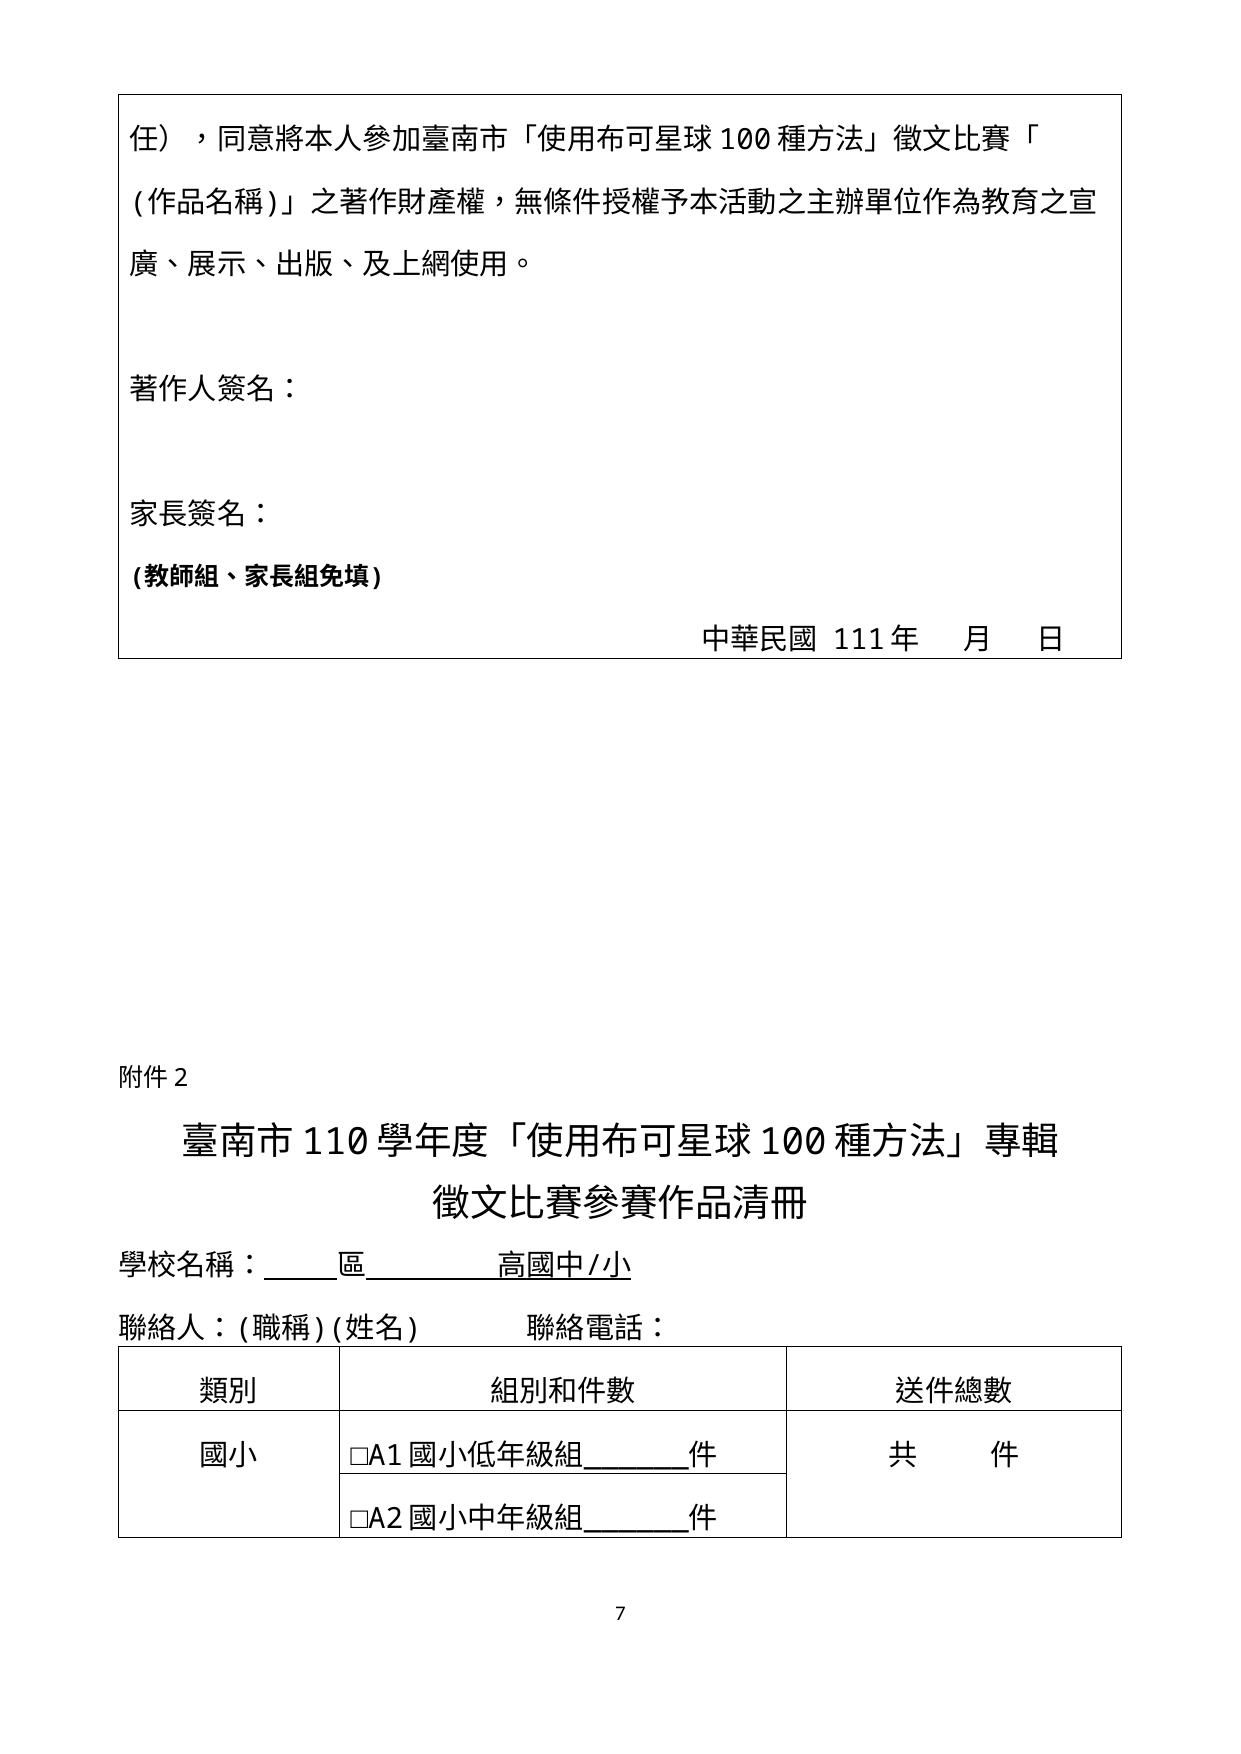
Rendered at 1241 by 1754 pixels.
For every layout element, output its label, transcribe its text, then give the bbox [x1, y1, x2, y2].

table_cell 國小 [119, 1411, 339, 1537]
table_cell 任），同意將本人參加臺南市「使用布可星球100種方法」徵文比賽「 (作品名稱)」之著作財產權，無條件授權予本活動之主辦單位作為教育之宣廣、展示、出版、及上網使用。 著作人簽名： 家長簽名： (教師組、家長組免填) 中華民國 111年 月 日 [119, 95, 1121, 658]
text 徵文比賽參賽作品清冊 [118, 1159, 1122, 1221]
table_header 組別和件數 [340, 1347, 786, 1410]
text 聯絡人：(職稱)(姓名) 聯絡電話： [118, 1284, 1122, 1346]
table_cell □A2國小中年級組______件 [340, 1474, 786, 1537]
text 學校名稱： 區 高國中/小 [118, 1221, 1122, 1284]
text 臺南市110學年度「使用布可星球100種方法」專輯 [118, 1096, 1122, 1159]
table_header 送件總數 [787, 1347, 1121, 1410]
table_cell □A1國小低年級組______件 [340, 1411, 786, 1473]
table_cell 共 件 [787, 1411, 1121, 1537]
text 附件2 [118, 1034, 1122, 1096]
table_header 類別 [119, 1347, 339, 1410]
